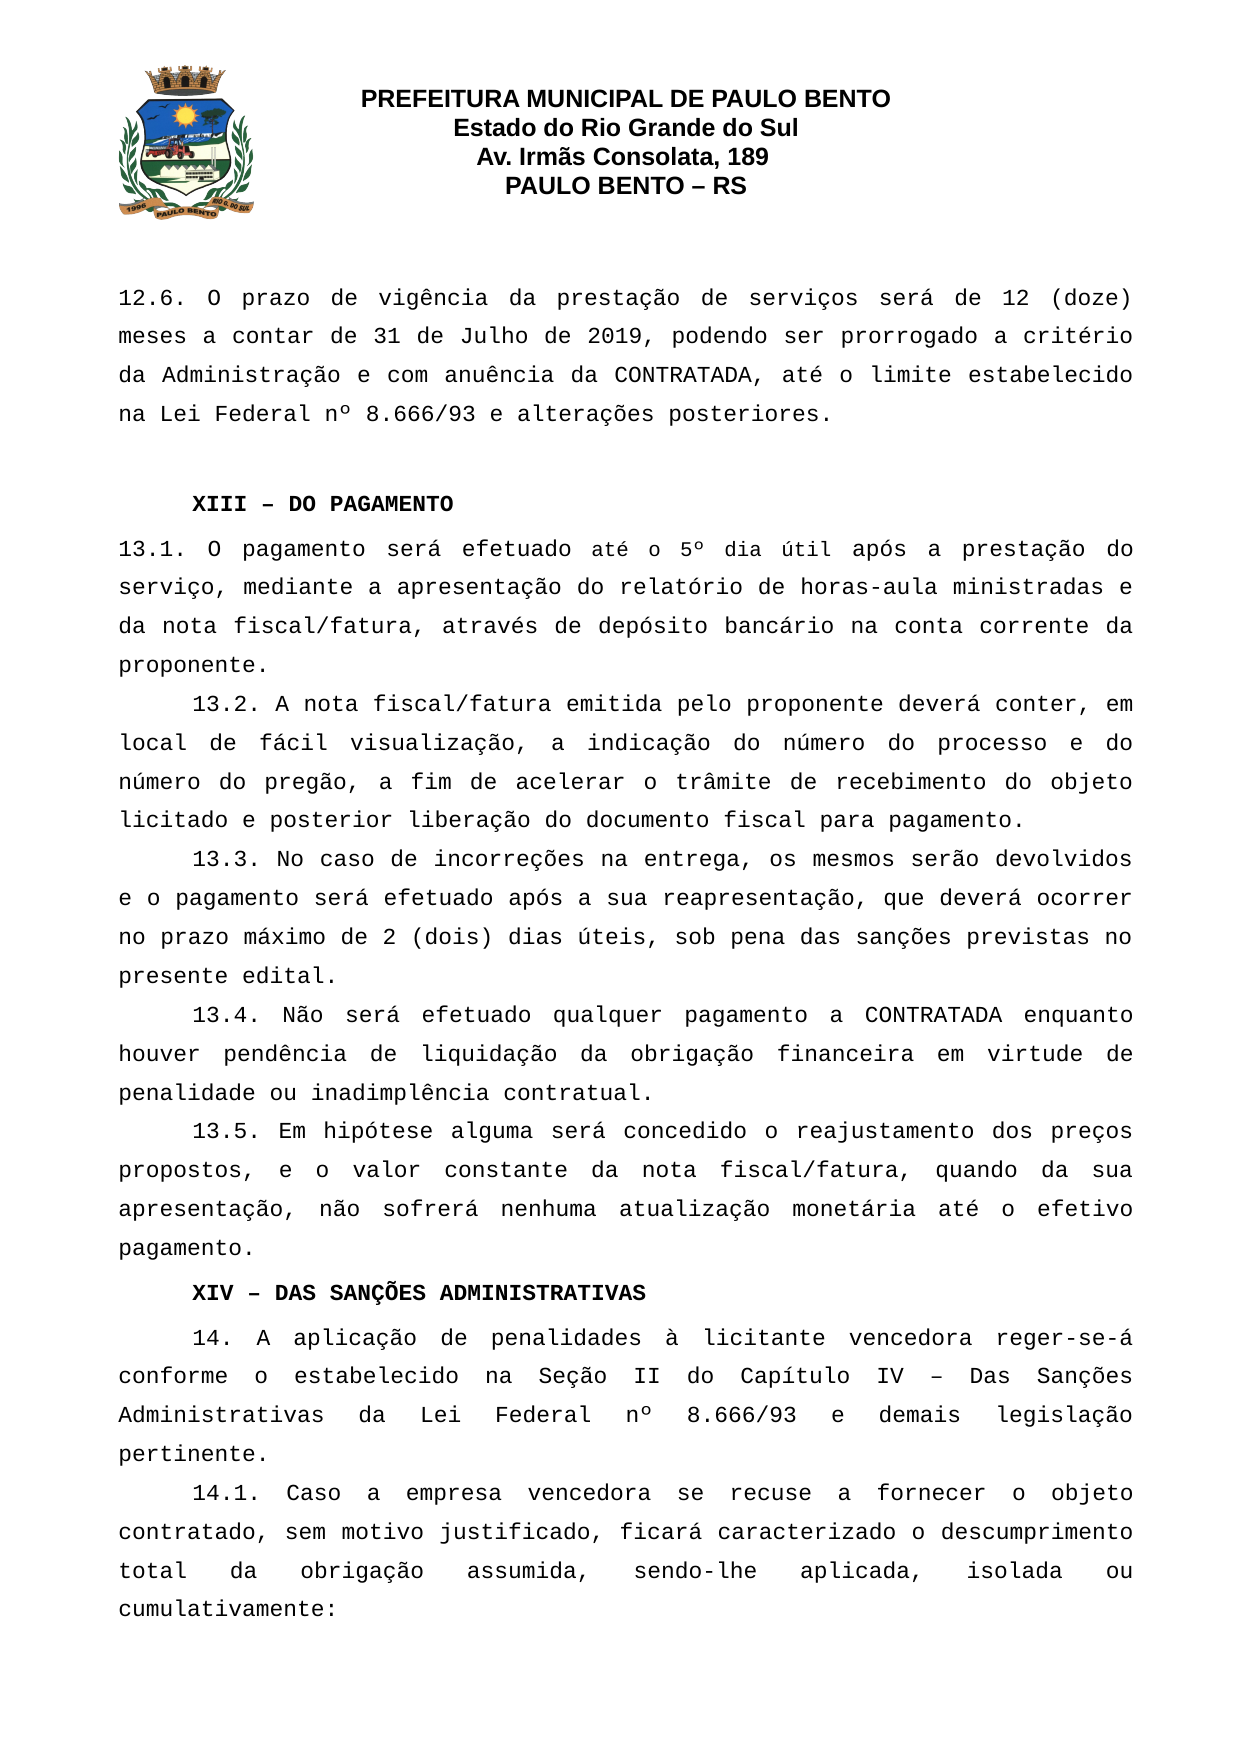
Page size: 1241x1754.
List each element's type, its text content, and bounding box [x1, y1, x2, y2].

picture [118, 65, 254, 220]
text 13.3. No caso de incorreções na entrega, os mesmos serão devolvidos e o pagamento será efetuado após a sua reapresentação, que deverá ocorrer no prazo máximo de 2 (dois) dias úteis, sob pena das sanções previstas no presente edital. [118, 848, 1134, 990]
text XIV – DAS SANÇÕES ADMINISTRATIVAS [118, 1281, 1134, 1307]
text 12.6. O prazo de vigência da prestação de serviços será de 12 (doze) meses a contar de 31 de Julho de 2019, podendo ser prorrogado a critério da Administração e com anuência da CONTRATADA, até o limite estabelecido na Lei Federal nº 8.666/93 e alterações posteriores. [118, 286, 1134, 428]
text XIII – DO PAGAMENTO [118, 492, 1134, 518]
text 13.2. A nota fiscal/fatura emitida pelo proponente deverá conter, em local de fácil visualização, a indicação do número do processo e do número do pregão, a fim de acelerar o trâmite de recebimento do objeto licitado e posterior liberação do documento fiscal para pagamento. [118, 692, 1134, 835]
text 13.1. O pagamento será efetuado até o 5º dia útil após a prestação do serviço, mediante a apresentação do relatório de horas-aula ministradas e da nota fiscal/fatura, através de depósito bancário na conta corrente da proponente. [118, 537, 1134, 679]
text 14. A aplicação de penalidades à licitante vencedora reger-se-á conforme o estabelecido na Seção II do Capítulo IV – Das Sanções Administrativas da Lei Federal nº 8.666/93 e demais legislação pertinente. [118, 1326, 1134, 1468]
text 14.1. Caso a empresa vencedora se recuse a fornecer o objeto contratado, sem motivo justificado, ficará caracterizado o descumprimento total da obrigação assumida, sendo-lhe aplicada, isolada ou cumulativamente: [118, 1481, 1134, 1624]
text 13.5. Em hipótese alguma será concedido o reajustamento dos preços propostos, e o valor constante da nota fiscal/fatura, quando da sua apresentação, não sofrerá nenhuma atualização monetária até o efetivo pagamento. [118, 1120, 1134, 1262]
text 13.4. Não será efetuado qualquer pagamento a CONTRATADA enquanto houver pendência de liquidação da obrigação financeira em virtude de penalidade ou inadimplência contratual. [118, 1003, 1134, 1107]
